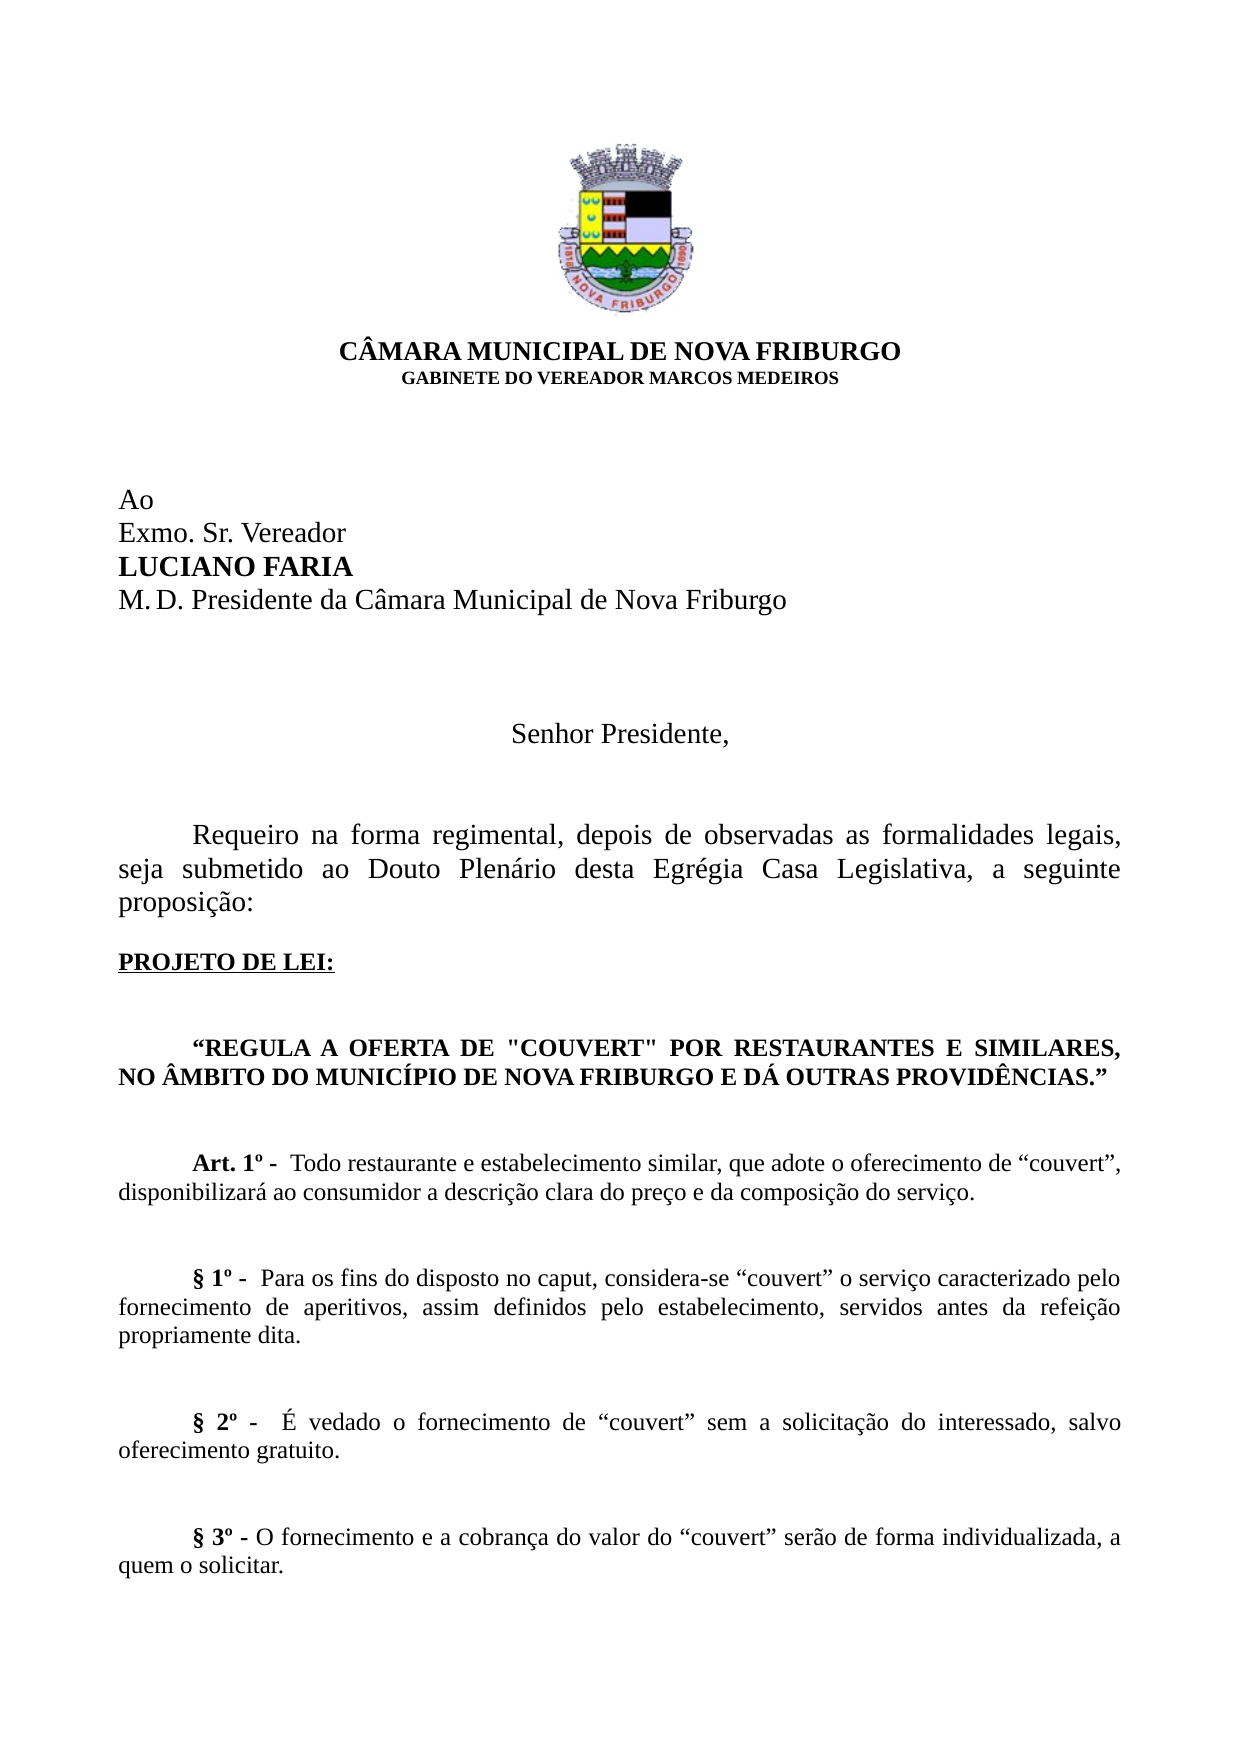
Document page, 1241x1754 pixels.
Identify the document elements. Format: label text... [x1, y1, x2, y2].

text Exmo. Sr. Vereador [118, 515, 1122, 549]
list D. Presidente da Câmara Municipal de Nova Friburgo [118, 582, 1122, 616]
text Requeiro na forma regimental, depois de observadas as formalidades legais, seja submetido ao Douto Plenário desta Egrégia Casa Legislativa, a seguinte proposição: [118, 817, 1122, 918]
text Senhor Presidente, [118, 717, 1122, 750]
text GABINETE DO VEREADOR MARCOS MEDEIROS [118, 367, 1122, 388]
text Ao [118, 482, 1122, 515]
text § 1º - Para os fins do disposto no caput, considera-se “couvert” o serviço caracterizado pelo fornecimento de aperitivos, assim definidos pelo estabelecimento, servidos antes da refeição propriamente dita. [118, 1263, 1122, 1349]
text § 2º - É vedado o fornecimento de “couvert” sem a solicitação do interessado, salvo oferecimento gratuito. [118, 1407, 1122, 1464]
text § 3º - O fornecimento e a cobrança do valor do “couvert” serão de forma individualizada, a quem o solicitar. [118, 1522, 1122, 1579]
picture [537, 127, 703, 327]
text CÂMARA MUNICIPAL DE NOVA FRIBURGO [118, 335, 1122, 367]
text LUCIANO FARIA [118, 549, 1122, 582]
text PROJETO DE LEI: [118, 947, 1122, 975]
text “REGULA A OFERTA DE "COUVERT" POR RESTAURANTES E SIMILARES, NO ÂMBITO DO MUNICÍPIO DE NOVA FRIBURGO E DÁ OUTRAS PROVIDÊNCIAS.” [118, 1033, 1122, 1090]
text Art. 1º - Todo restaurante e estabelecimento similar, que adote o oferecimento de “couvert”, disponibilizará ao consumidor a descrição clara do preço e da composição do serviço. [118, 1148, 1122, 1205]
